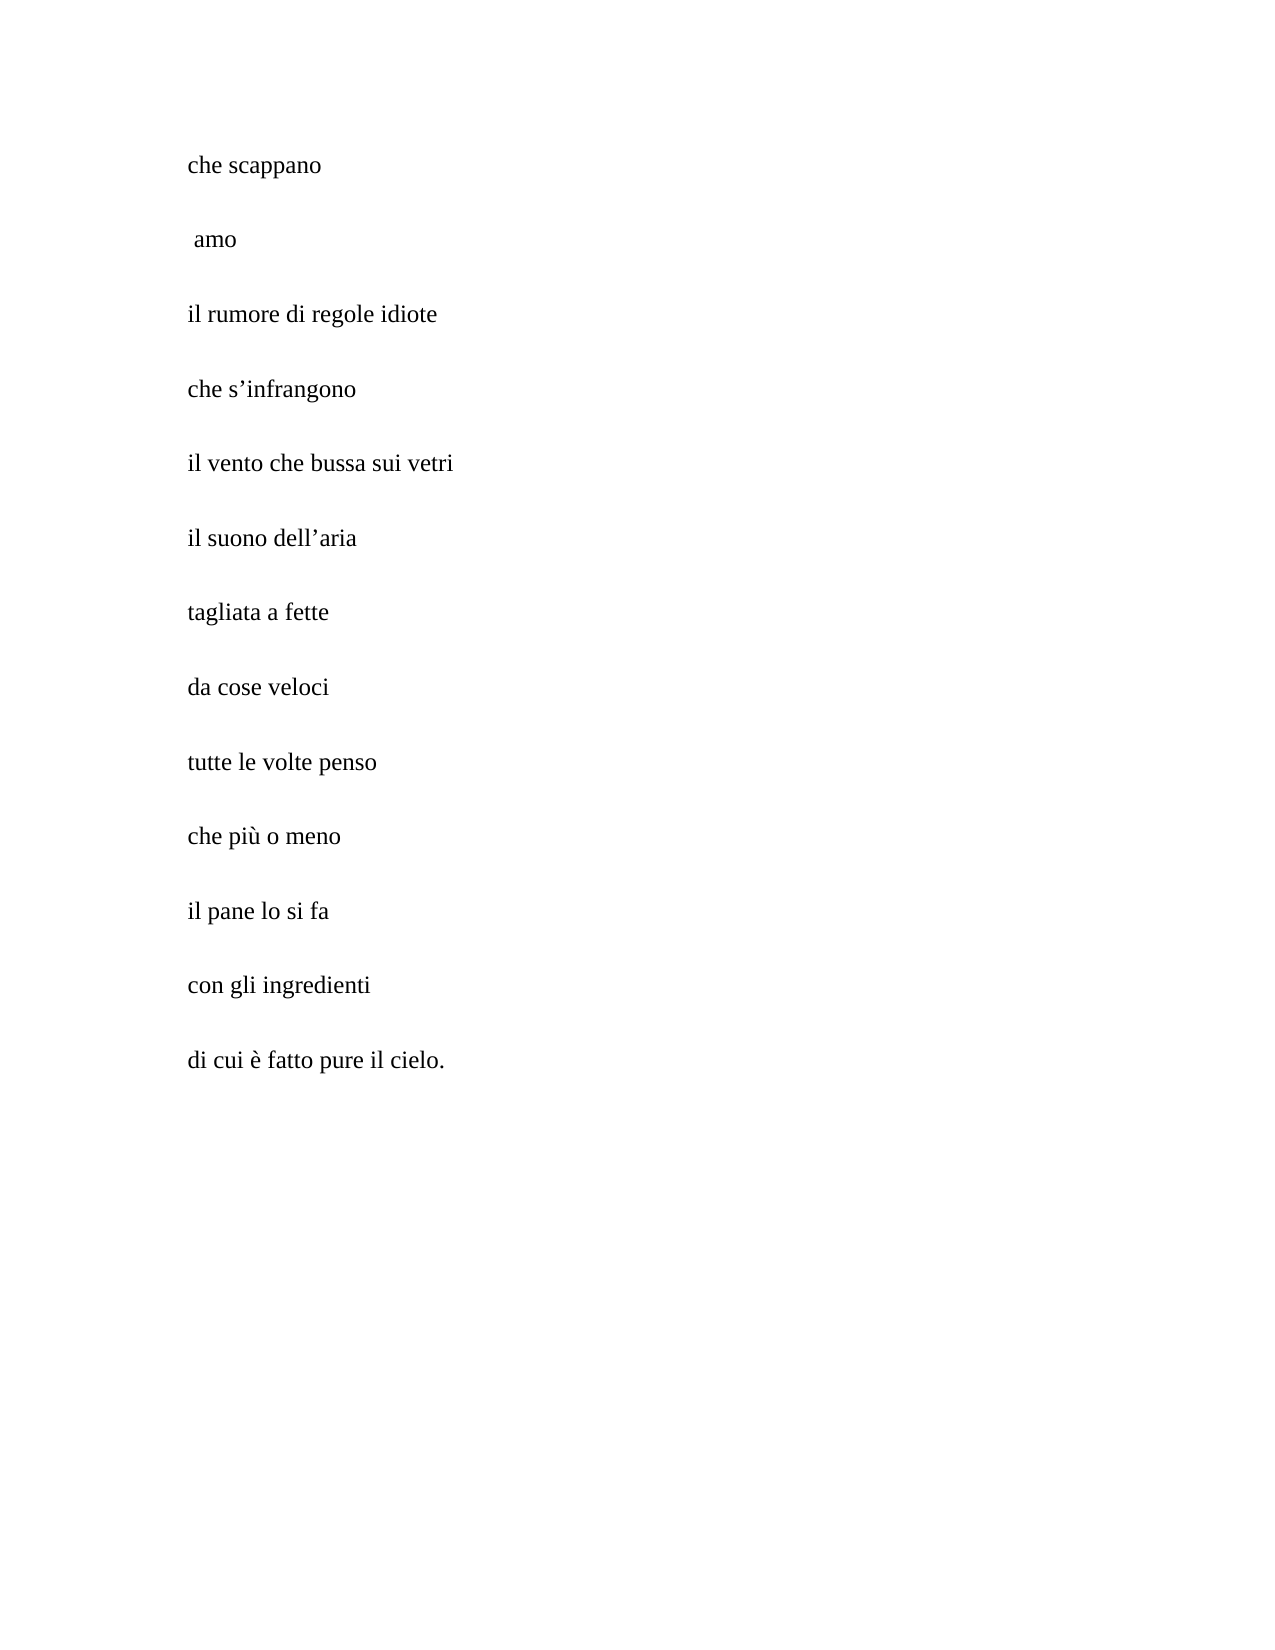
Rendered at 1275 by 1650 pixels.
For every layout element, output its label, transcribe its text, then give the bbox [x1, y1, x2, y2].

text che s’infrangono [187, 374, 1087, 402]
text il rumore di regole idiote [187, 299, 1087, 328]
text il vento che bussa sui vetri [187, 448, 1087, 477]
text che più o meno [187, 821, 1087, 850]
text di cui è fatto pure il cielo. [187, 1045, 1087, 1074]
text tagliata a fette [187, 597, 1087, 626]
text amo [187, 224, 1087, 253]
text il pane lo si fa [187, 896, 1087, 924]
text tutte le volte penso [187, 747, 1087, 775]
text il suono dell’aria [187, 523, 1087, 552]
text che scappano [187, 150, 1087, 179]
text da cose veloci [187, 672, 1087, 701]
text con gli ingredienti [187, 970, 1087, 999]
